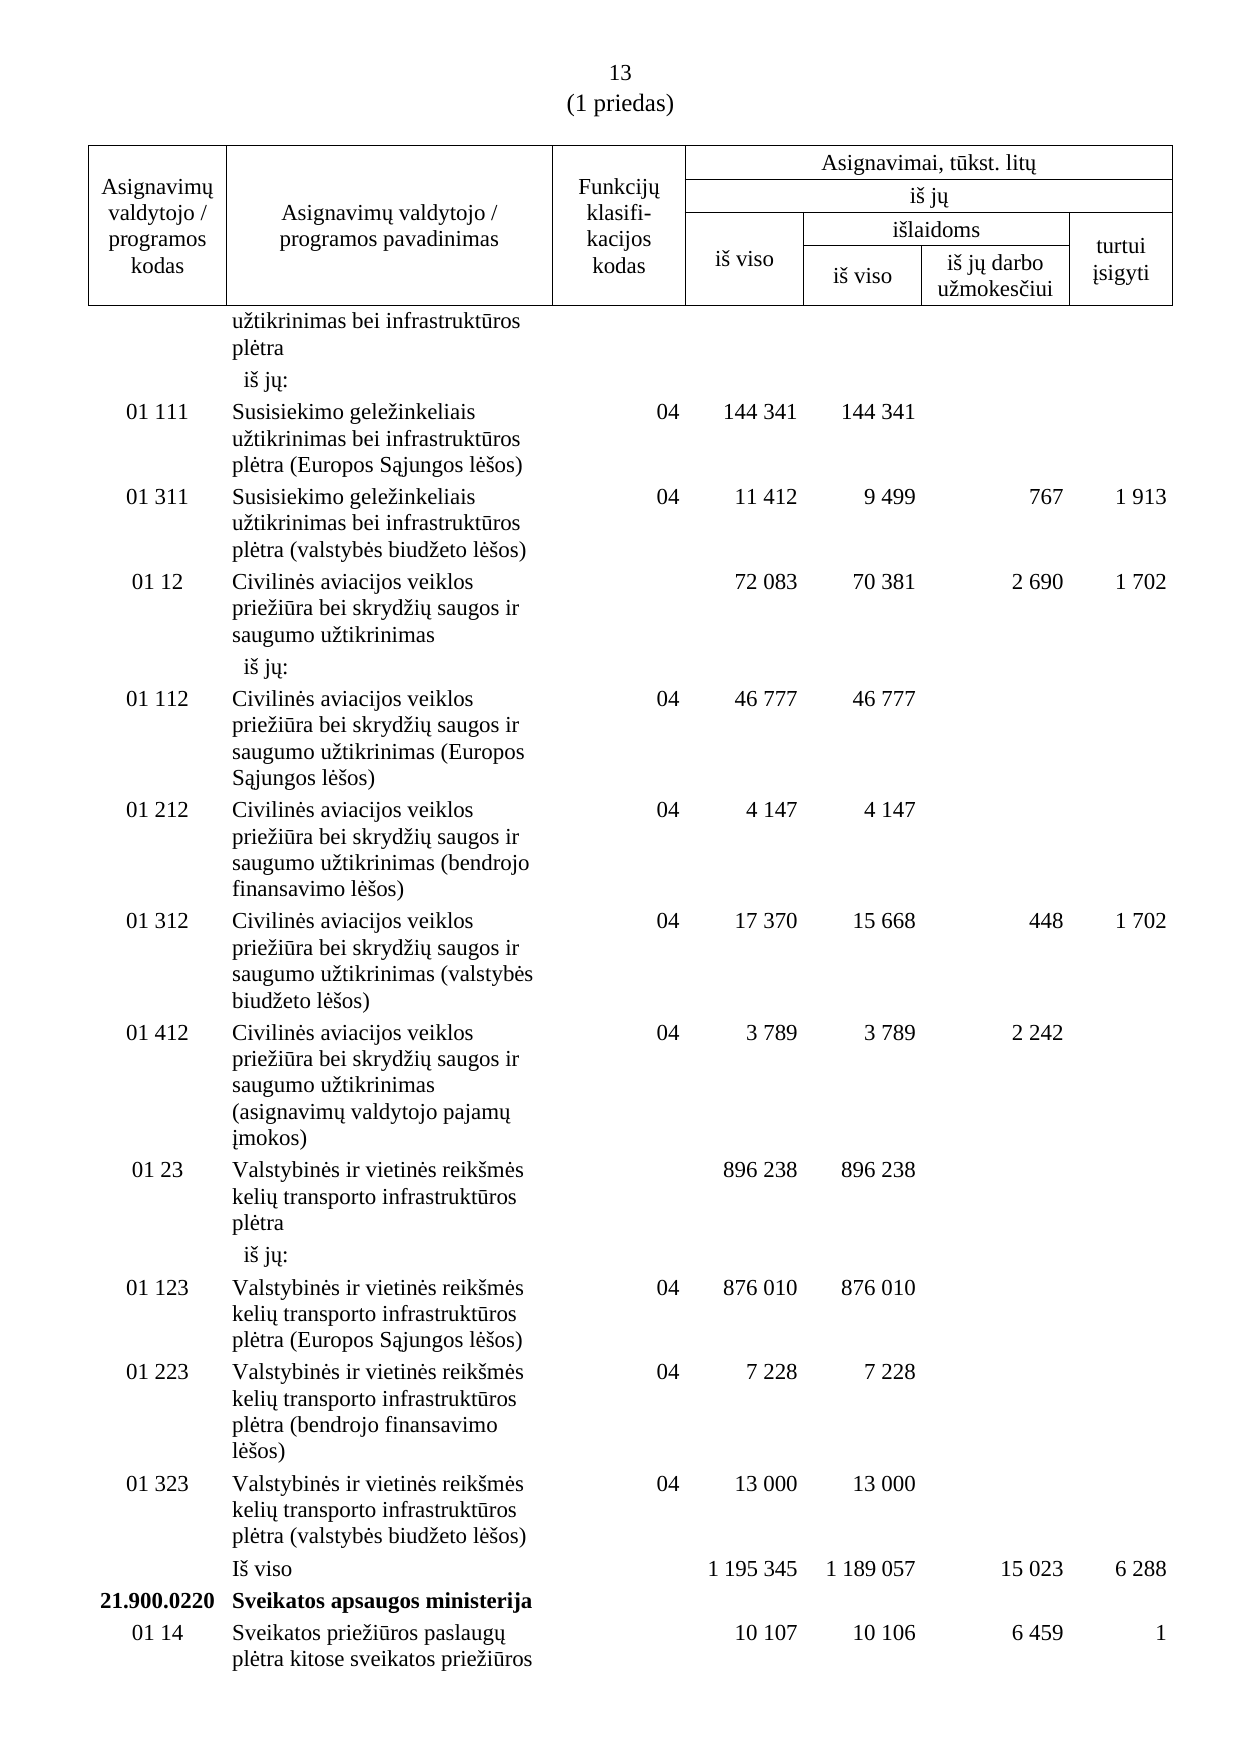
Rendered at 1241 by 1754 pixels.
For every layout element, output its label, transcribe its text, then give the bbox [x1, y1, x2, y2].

table_cell 04 [553, 794, 685, 905]
table_cell [1069, 682, 1172, 793]
table_cell 46 777 [803, 682, 921, 793]
table_cell 21.900.0220 [89, 1584, 226, 1616]
table_cell [921, 650, 1069, 682]
table_cell 1 702 [1069, 565, 1172, 650]
table_cell [1069, 1356, 1172, 1467]
table_cell 2 242 [921, 1016, 1069, 1153]
table_cell Valstybinės ir vietinės reikšmės kelių transporto infrastruktūros plėtra (Europos Sąjungos lėšos) [226, 1271, 552, 1356]
table_cell [1069, 794, 1172, 905]
table_cell [921, 1271, 1069, 1356]
table_cell 896 238 [685, 1154, 803, 1238]
table_cell Susisiekimo geležinkeliais užtikrinimas bei infrastruktūros plėtra (Europos Sąjungos lėšos) [226, 395, 552, 480]
table_cell [553, 1239, 685, 1271]
table_cell 04 [553, 1271, 685, 1356]
table_cell 01 212 [89, 794, 226, 905]
table_cell 04 [553, 1016, 685, 1153]
table_cell [1069, 1271, 1172, 1356]
table_cell Civilinės aviacijos veiklos priežiūra bei skrydžių saugos ir saugumo užtikrinimas (bendrojo finansavimo lėšos) [226, 794, 552, 905]
table_cell 144 341 [685, 395, 803, 480]
table_cell turtui įsigyti [1070, 213, 1172, 304]
table_cell [553, 363, 685, 395]
table_cell užtikrinimas bei infrastruktūros plėtra [226, 306, 552, 363]
table_cell iš jų darbo užmokesčiui [922, 246, 1069, 304]
table_cell Civilinės aviacijos veiklos priežiūra bei skrydžių saugos ir saugumo užtikrinimas (Europos Sąjungos lėšos) [226, 682, 552, 793]
table_cell 04 [553, 682, 685, 793]
table_cell 6 459 [921, 1616, 1069, 1674]
table_cell 01 123 [89, 1271, 226, 1356]
table_cell [553, 1584, 685, 1616]
table_cell 1 913 [1069, 480, 1172, 565]
table_cell [1069, 650, 1172, 682]
table_cell Susisiekimo geležinkeliais užtikrinimas bei infrastruktūros plėtra (valstybės biudžeto lėšos) [226, 480, 552, 565]
table_cell [553, 650, 685, 682]
table_cell 70 381 [803, 565, 921, 650]
table_cell [921, 1584, 1069, 1616]
table_cell [553, 1552, 685, 1584]
table_cell 448 [921, 905, 1069, 1016]
table_cell [89, 306, 226, 363]
table_cell 01 412 [89, 1016, 226, 1153]
table_cell 01 112 [89, 682, 226, 793]
table_cell 13 000 [685, 1467, 803, 1552]
table_cell 04 [553, 1356, 685, 1467]
table_cell 876 010 [685, 1271, 803, 1356]
table_cell [685, 1584, 803, 1616]
table_cell 46 777 [685, 682, 803, 793]
table_cell iš jų: [226, 363, 552, 395]
table_cell 11 412 [685, 480, 803, 565]
table_cell 7 228 [803, 1356, 921, 1467]
table_cell [803, 1584, 921, 1616]
table_cell 01 14 [89, 1616, 226, 1674]
table_cell Sveikatos apsaugos ministerija [226, 1584, 552, 1616]
table_cell 01 23 [89, 1154, 226, 1238]
table_cell 10 107 [685, 1616, 803, 1674]
table_cell 01 323 [89, 1467, 226, 1552]
table_cell [921, 1467, 1069, 1552]
table_cell 144 341 [803, 395, 921, 480]
table_cell 1 189 057 [803, 1552, 921, 1584]
table_cell 3 789 [685, 1016, 803, 1153]
table_cell 72 083 [685, 565, 803, 650]
table_cell išlaidoms [804, 213, 1069, 245]
table_cell 4 147 [803, 794, 921, 905]
table_cell 10 106 [803, 1616, 921, 1674]
table_cell 01 12 [89, 565, 226, 650]
table_cell [1069, 1154, 1172, 1238]
table_cell 876 010 [803, 1271, 921, 1356]
table_cell [685, 650, 803, 682]
table_cell iš jų: [226, 650, 552, 682]
table_cell 04 [553, 1467, 685, 1552]
table_cell 3 789 [803, 1016, 921, 1153]
table_cell [1069, 1467, 1172, 1552]
table_cell 6 288 [1069, 1552, 1172, 1584]
table_cell 1 195 345 [685, 1552, 803, 1584]
table_cell [89, 1239, 226, 1271]
table_cell 01 311 [89, 480, 226, 565]
table_cell [89, 1552, 226, 1584]
table_cell [89, 363, 226, 395]
table_cell [1069, 395, 1172, 480]
table_header Asignavimų valdytojo / programos pavadinimas [227, 146, 552, 304]
table_cell [921, 682, 1069, 793]
table_cell 7 228 [685, 1356, 803, 1467]
table_cell [921, 395, 1069, 480]
table_cell iš jų [686, 180, 1172, 212]
table_cell [803, 1239, 921, 1271]
table_cell Civilinės aviacijos veiklos priežiūra bei skrydžių saugos ir saugumo užtikrinimas (valstybės biudžeto lėšos) [226, 905, 552, 1016]
table_cell [1069, 1584, 1172, 1616]
table_cell [803, 306, 921, 363]
table_cell 4 147 [685, 794, 803, 905]
table_cell 17 370 [685, 905, 803, 1016]
table_cell [1069, 1016, 1172, 1153]
table_cell [803, 363, 921, 395]
table_cell 1 702 [1069, 905, 1172, 1016]
table_cell [921, 363, 1069, 395]
table_cell [1069, 363, 1172, 395]
table_cell Valstybinės ir vietinės reikšmės kelių transporto infrastruktūros plėtra (valstybės biudžeto lėšos) [226, 1467, 552, 1552]
table_cell [553, 1154, 685, 1238]
table_cell 13 000 [803, 1467, 921, 1552]
table_cell 767 [921, 480, 1069, 565]
table_cell [685, 306, 803, 363]
table_cell [921, 794, 1069, 905]
table_cell 01 223 [89, 1356, 226, 1467]
table_cell [1069, 1239, 1172, 1271]
table_cell [553, 1616, 685, 1674]
table_cell [553, 306, 685, 363]
table_header Asignavimai, tūkst. litų [686, 146, 1172, 178]
table_cell Civilinės aviacijos veiklos priežiūra bei skrydžių saugos ir saugumo užtikrinimas [226, 565, 552, 650]
table_cell 04 [553, 480, 685, 565]
table_cell Civilinės aviacijos veiklos priežiūra bei skrydžių saugos ir saugumo užtikrinimas (asignavimų valdytojo pajamų įmokos) [226, 1016, 552, 1153]
table_cell Iš viso [226, 1552, 552, 1584]
table_cell 01 111 [89, 395, 226, 480]
table_cell 15 023 [921, 1552, 1069, 1584]
table_cell 01 312 [89, 905, 226, 1016]
table_cell 9 499 [803, 480, 921, 565]
table_cell 04 [553, 395, 685, 480]
table_cell Valstybinės ir vietinės reikšmės kelių transporto infrastruktūros plėtra [226, 1154, 552, 1238]
table_cell [553, 565, 685, 650]
table_cell iš viso [804, 246, 921, 304]
table_cell iš viso [686, 213, 803, 304]
table_cell Valstybinės ir vietinės reikšmės kelių transporto infrastruktūros plėtra (bendrojo finansavimo lėšos) [226, 1356, 552, 1467]
table_header Funkcijų klasifi- kacijos kodas [553, 146, 685, 304]
table_cell [921, 306, 1069, 363]
table_cell iš jų: [226, 1239, 552, 1271]
table_cell [1069, 306, 1172, 363]
table_cell [685, 363, 803, 395]
table_cell 04 [553, 905, 685, 1016]
table_cell [921, 1154, 1069, 1238]
table_header Asignavimų valdytojo / programos kodas [89, 146, 226, 304]
table_cell 896 238 [803, 1154, 921, 1238]
table_cell Sveikatos priežiūros paslaugų plėtra kitose sveikatos priežiūros [226, 1616, 552, 1674]
table_cell [89, 650, 226, 682]
table_cell [921, 1356, 1069, 1467]
table_cell 15 668 [803, 905, 921, 1016]
table_cell [685, 1239, 803, 1271]
table_cell 2 690 [921, 565, 1069, 650]
table_cell [803, 650, 921, 682]
table_cell [921, 1239, 1069, 1271]
table_cell 1 [1069, 1616, 1172, 1674]
